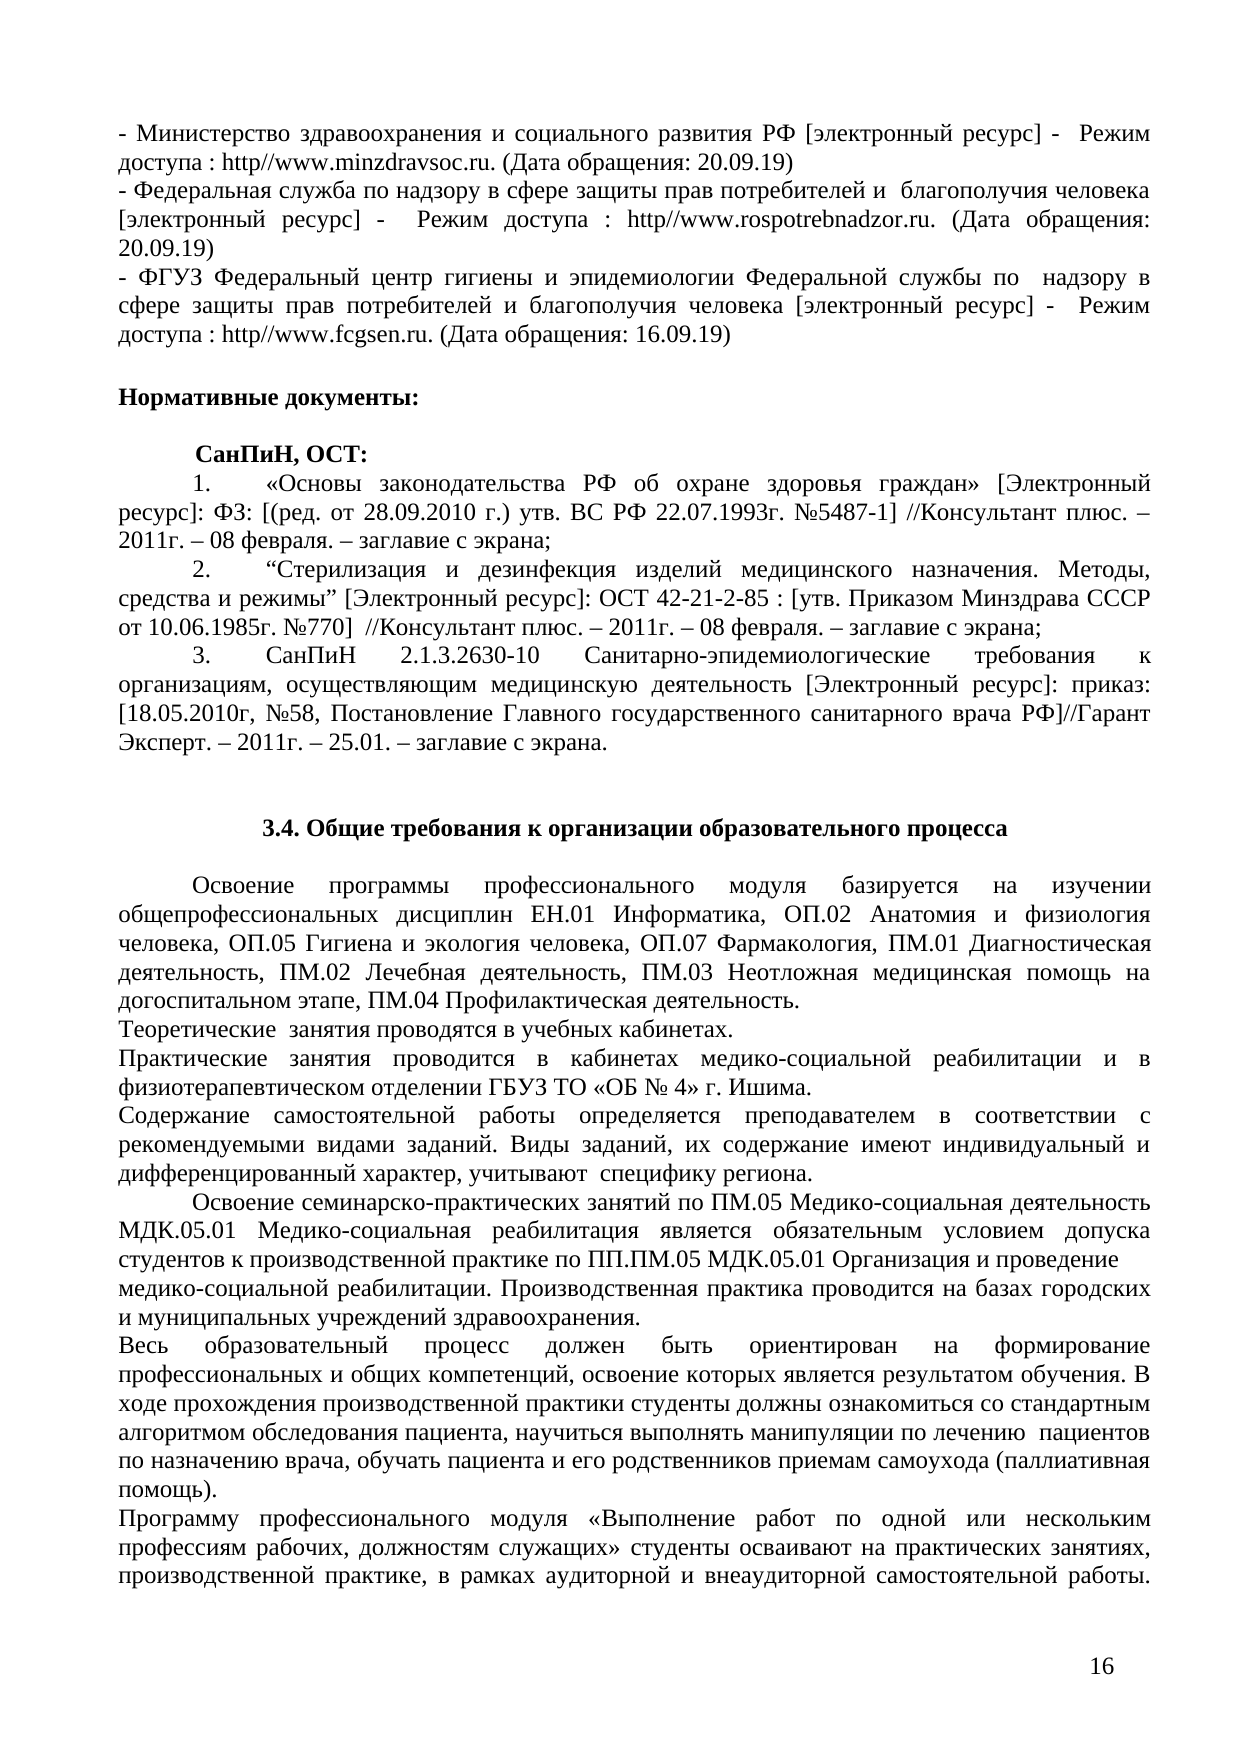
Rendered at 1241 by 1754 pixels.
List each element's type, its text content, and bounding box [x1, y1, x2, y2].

text медико-социальной реабилитации. Производственная практика проводится на базах городских и муниципальных учреждений здравоохранения. [118, 1273, 1152, 1330]
text 3.4. Общие требования к организации образовательного процесса [118, 813, 1152, 842]
text Содержание самостоятельной работы определяется преподавателем в соответствии с рекомендуемыми видами заданий. Виды заданий, их содержание имеют индивидуальный и дифференцированный характер, учитывают специфику региона. [118, 1100, 1152, 1187]
text Освоение семинарско-практических занятий по ПМ.05 Медико-социальная деятельность МДК.05.01 Медико-социальная реабилитация является обязательным условием допуска студентов к производственной практике по ПП.ПМ.05 МДК.05.01 Организация и проведение [118, 1187, 1152, 1273]
text Программу профессионального модуля «Выполнение работ по одной или нескольким профессиям рабочих, должностям служащих» студенты осваивают на практических занятиях, производственной практике, в рамках аудиторной и внеаудиторной самостоятельной работы. [118, 1503, 1152, 1589]
text Теоретические занятия проводятся в учебных кабинетах. [118, 1014, 1152, 1043]
text Освоение программы профессионального модуля базируется на изучении общепрофессиональных дисциплин ЕН.01 Информатика, ОП.02 Анатомия и физиология человека, ОП.05 Гигиена и экология человека, ОП.07 Фармакология, ПМ.01 Диагностическая деятельность, ПМ.02 Лечебная деятельность, ПМ.03 Неотложная медицинская помощь на догоспитальном этапе, ПМ.04 Профилактическая деятельность. [118, 870, 1152, 1014]
text Весь образовательный процесс должен быть ориентирован на формирование профессиональных и общих компетенций, освоение которых является результатом обучения. В ходе прохождения производственной практики студенты должны ознакомиться со стандартным алгоритмом обследования пациента, научиться выполнять манипуляции по лечению пациентов по назначению врача, обучать пациента и его родственников приемам самоухода (паллиативная помощь). [118, 1330, 1152, 1503]
list “Стерилизация и дезинфекция изделий медицинского назначения. Методы, средства и режимы” [Электронный ресурс]: ОСТ 42-21-2-85 : [утв. Приказом Минздрава СССР от 10.06.1985г. №770] //Консультант плюс. – 2011г. – 08 февраля. – заглавие с экрана; [118, 554, 1152, 640]
text Нормативные документы: [118, 382, 1152, 410]
text - ФГУЗ Федеральный центр гигиены и эпидемиологии Федеральной службы по надзору в сфере защиты прав потребителей и благополучия человека [электронный ресурс] - Режим доступа : http//www.fcgsen.ru. (Дата обращения: 16.09.19) [118, 262, 1152, 348]
text СанПиН, ОСТ: [118, 439, 1152, 468]
list «Основы законодательства РФ об охране здоровья граждан» [Электронный ресурс]: ФЗ: [(ред. от 28.09.2010 г.) утв. ВС РФ 22.07.1993г. №5487-1] //Консультант плюс. – 2011г. – 08 февраля. – заглавие с экрана; [118, 468, 1152, 554]
text - Федеральная служба по надзору в сфере защиты прав потребителей и благополучия человека [электронный ресурс] - Режим доступа : http//www.rospotrebnadzor.ru. (Дата обращения: 20.09.19) [118, 176, 1152, 262]
text Практические занятия проводится в кабинетах медико-социальной реабилитации и в физиотерапевтическом отделении ГБУЗ ТО «ОБ № 4» г. Ишима. [118, 1043, 1152, 1100]
list СанПиН 2.1.3.2630-10 Санитарно-эпидемиологические требования к организациям, осуществляющим медицинскую деятельность [Электронный ресурс]: приказ: [18.05.2010г, №58, Постановление Главного государственного санитарного врача РФ]//Гарант Эксперт. – 2011г. – 25.01. – заглавие с экрана. [118, 640, 1152, 755]
text - Министерство здравоохранения и социального развития РФ [электронный ресурс] - Режим доступа : http//www.minzdravsoc.ru. (Дата обращения: 20.09.19) [118, 118, 1152, 176]
